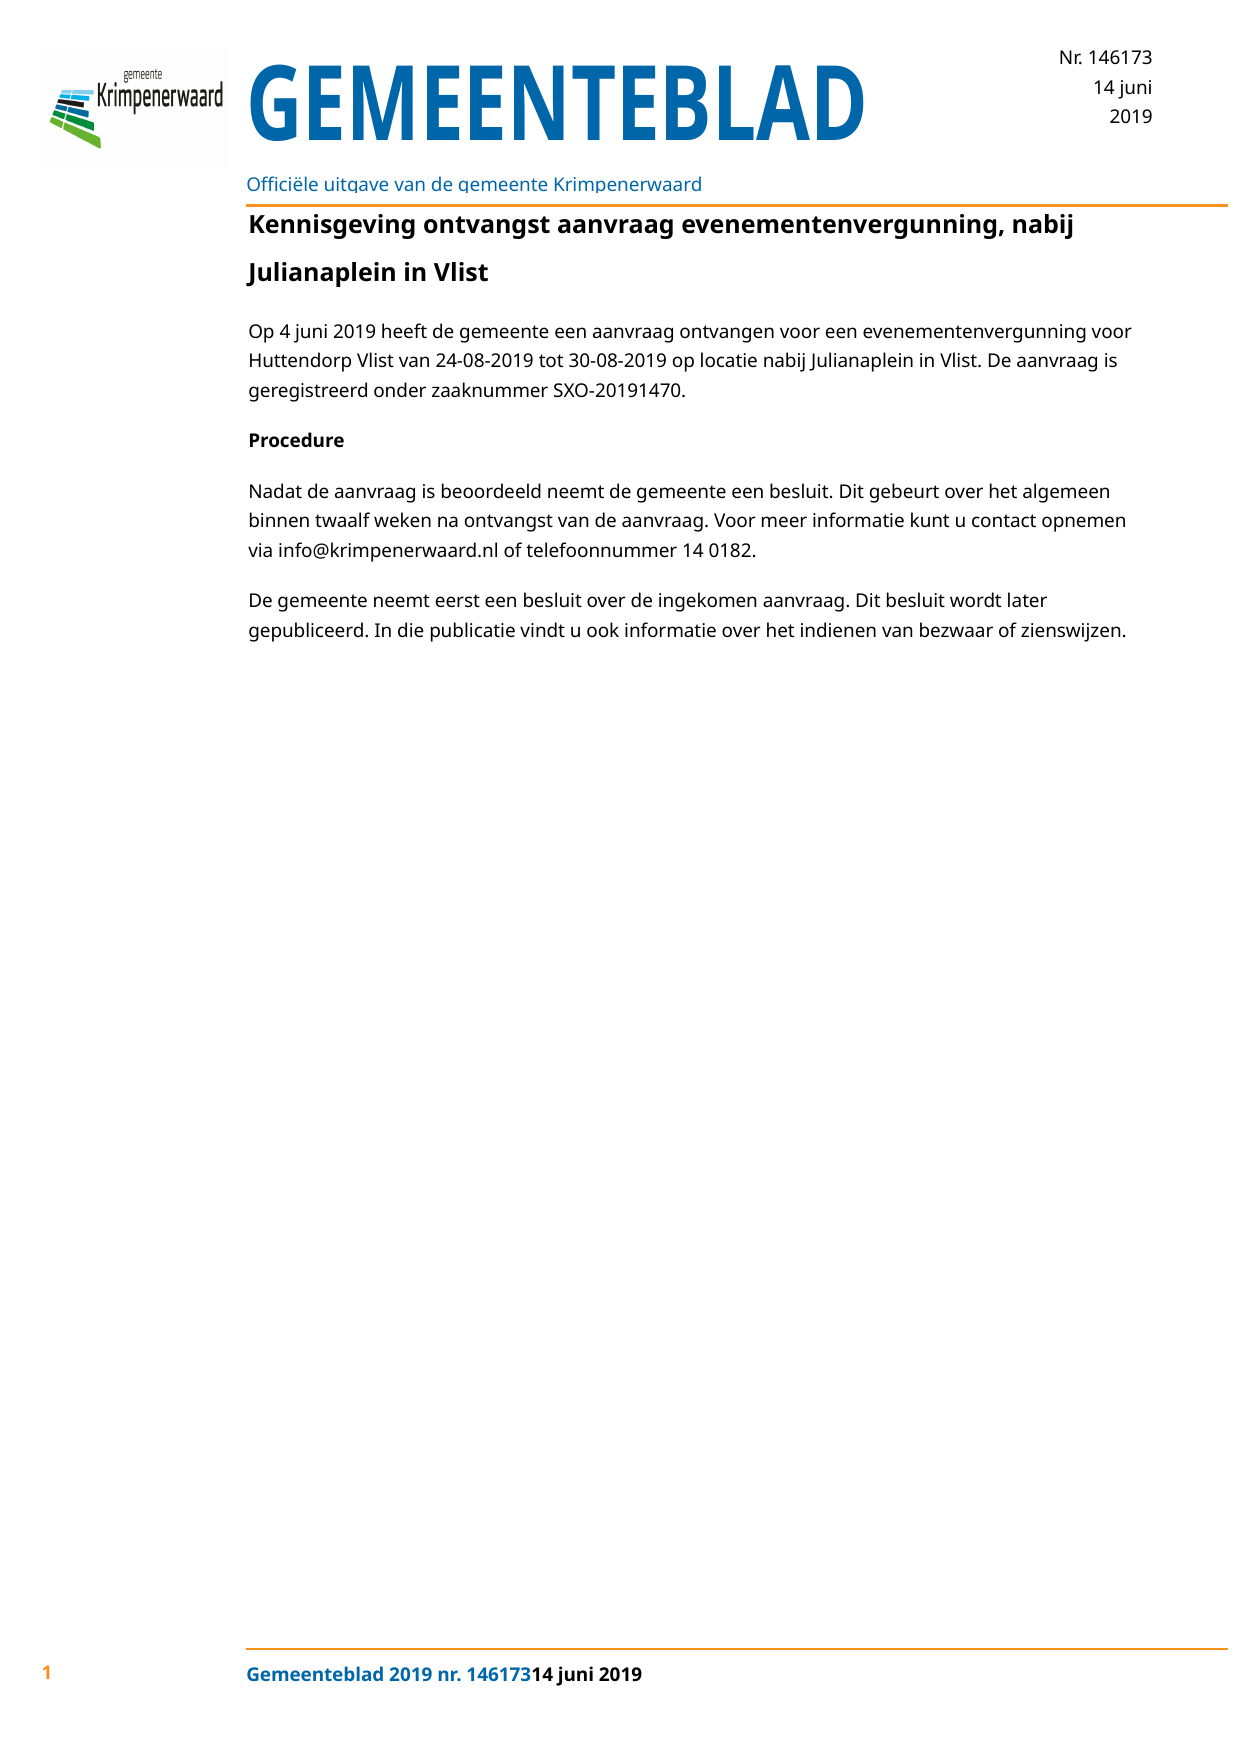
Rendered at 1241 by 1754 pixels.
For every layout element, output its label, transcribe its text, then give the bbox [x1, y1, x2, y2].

text Op 4 juni 2019 heeft de gemeente een aanvraag ontvangen voor een evenementenvergunning voor Huttendorp Vlist van 24-08-2019 tot 30-08-2019 op locatie nabij Julianaplein in Vlist. De aanvraag is geregistreerd onder zaaknummer SXO-20191470. [248, 318, 1152, 403]
text Kennisgeving ontvangst aanvraag evenementenvergunning, nabij Julianaplein in Vlist [248, 207, 1152, 288]
text De gemeente neemt eerst een besluit over de ingekomen aanvraag. Dit besluit wordt later gepubliceerd. In die publicatie vindt u ook informatie over het indienen van bezwaar of zienswijzen. [248, 587, 1152, 643]
picture [41, 47, 231, 172]
text Nadat de aanvraag is beoordeeld neemt de gemeente een besluit. Dit gebeurt over het algemeen binnen twaalf weken na ontvangst van de aanvraag. Voor meer informatie kunt u contact opnemen via info@krimpenerwaard.nl of telefoonnummer 14 0182. [248, 478, 1152, 563]
text Procedure [248, 427, 1152, 453]
